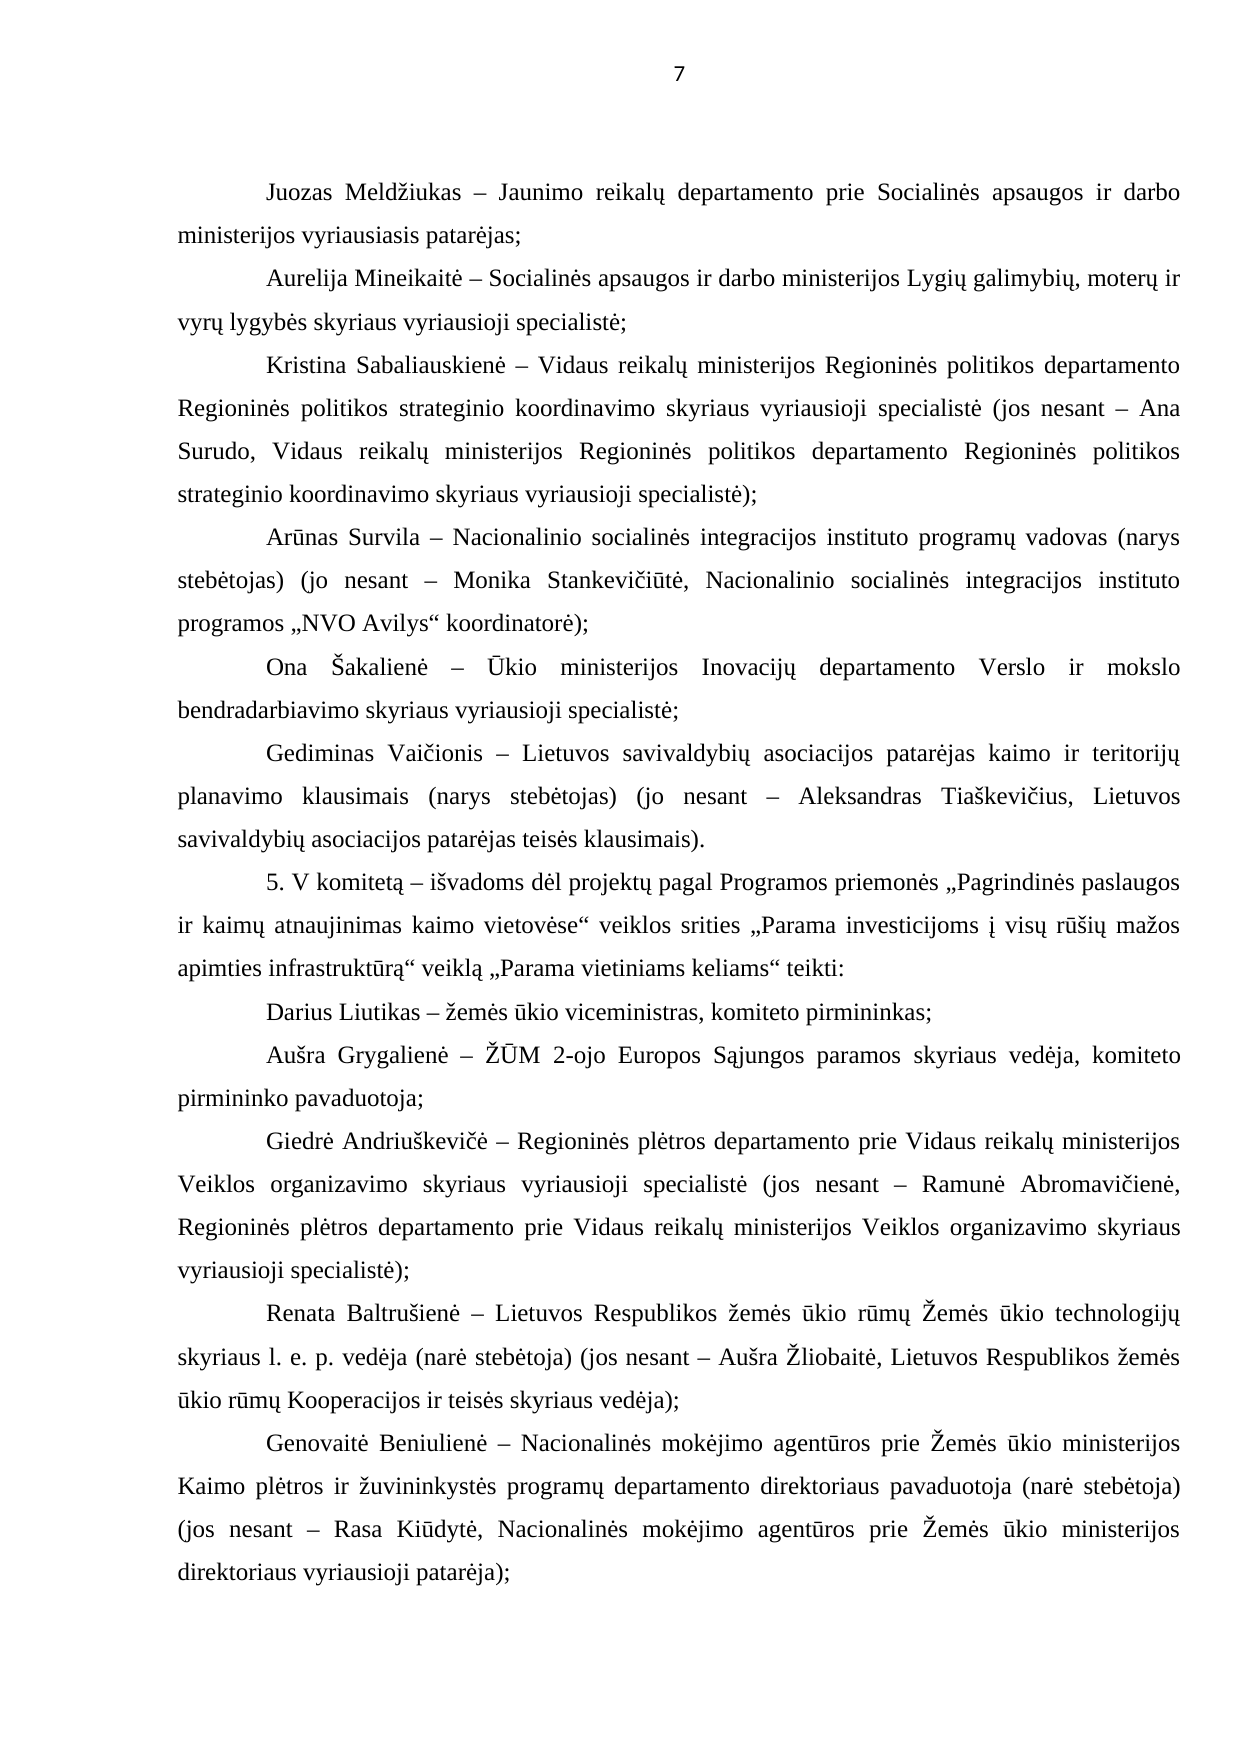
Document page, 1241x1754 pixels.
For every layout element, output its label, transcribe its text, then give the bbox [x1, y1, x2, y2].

text Aurelija Mineikaitė – Socialinės apsaugos ir darbo ministerijos Lygių galimybių, moterų ir vyrų lygybės skyriaus vyriausioji specialistė; [177, 263, 1181, 335]
text Aušra Grygalienė – ŽŪM 2-ojo Europos Sąjungos paramos skyriaus vedėja, komiteto pirmininko pavaduotoja; [177, 1040, 1181, 1112]
text Kristina Sabaliauskienė – Vidaus reikalų ministerijos Regioninės politikos departamento Regioninės politikos strateginio koordinavimo skyriaus vyriausioji specialistė (jos nesant – Ana Surudo, Vidaus reikalų ministerijos Regioninės politikos departamento Regioninės politikos strateginio koordinavimo skyriaus vyriausioji specialistė); [177, 350, 1181, 508]
text 5. V komitetą – išvadoms dėl projektų pagal Programos priemonės „Pagrindinės paslaugos ir kaimų atnaujinimas kaimo vietovėse“ veiklos srities „Parama investicijoms į visų rūšių mažos apimties infrastruktūrą“ veiklą „Parama vietiniams keliams“ teikti: [177, 867, 1181, 982]
text Ona Šakalienė – Ūkio ministerijos Inovacijų departamento Verslo ir mokslo bendradarbiavimo skyriaus vyriausioji specialistė; [177, 652, 1181, 723]
text Giedrė Andriuškevičė – Regioninės plėtros departamento prie Vidaus reikalų ministerijos Veiklos organizavimo skyriaus vyriausioji specialistė (jos nesant – Ramunė Abromavičienė, Regioninės plėtros departamento prie Vidaus reikalų ministerijos Veiklos organizavimo skyriaus vyriausioji specialistė); [177, 1126, 1181, 1284]
text Juozas Meldžiukas – Jaunimo reikalų departamento prie Socialinės apsaugos ir darbo ministerijos vyriausiasis patarėjas; [177, 177, 1181, 249]
text Darius Liutikas – žemės ūkio viceministras, komiteto pirmininkas; [177, 997, 1181, 1025]
text Gediminas Vaičionis – Lietuvos savivaldybių asociacijos patarėjas kaimo ir teritorijų planavimo klausimais (narys stebėtojas) (jo nesant – Aleksandras Tiaškevičius, Lietuvos savivaldybių asociacijos patarėjas teisės klausimais). [177, 738, 1181, 853]
text Renata Baltrušienė – Lietuvos Respublikos žemės ūkio rūmų Žemės ūkio technologijų skyriaus l. e. p. vedėja (narė stebėtoja) (jos nesant – Aušra Žliobaitė, Lietuvos Respublikos žemės ūkio rūmų Kooperacijos ir teisės skyriaus vedėja); [177, 1298, 1181, 1413]
text Arūnas Survila – Nacionalinio socialinės integracijos instituto programų vadovas (narys stebėtojas) (jo nesant – Monika Stankevičiūtė, Nacionalinio socialinės integracijos instituto programos „NVO Avilys“ koordinatorė); [177, 522, 1181, 637]
text Genovaitė Beniulienė – Nacionalinės mokėjimo agentūros prie Žemės ūkio ministerijos Kaimo plėtros ir žuvininkystės programų departamento direktoriaus pavaduotoja (narė stebėtoja) (jos nesant – Rasa Kiūdytė, Nacionalinės mokėjimo agentūros prie Žemės ūkio ministerijos direktoriaus vyriausioji patarėja); [177, 1428, 1181, 1586]
